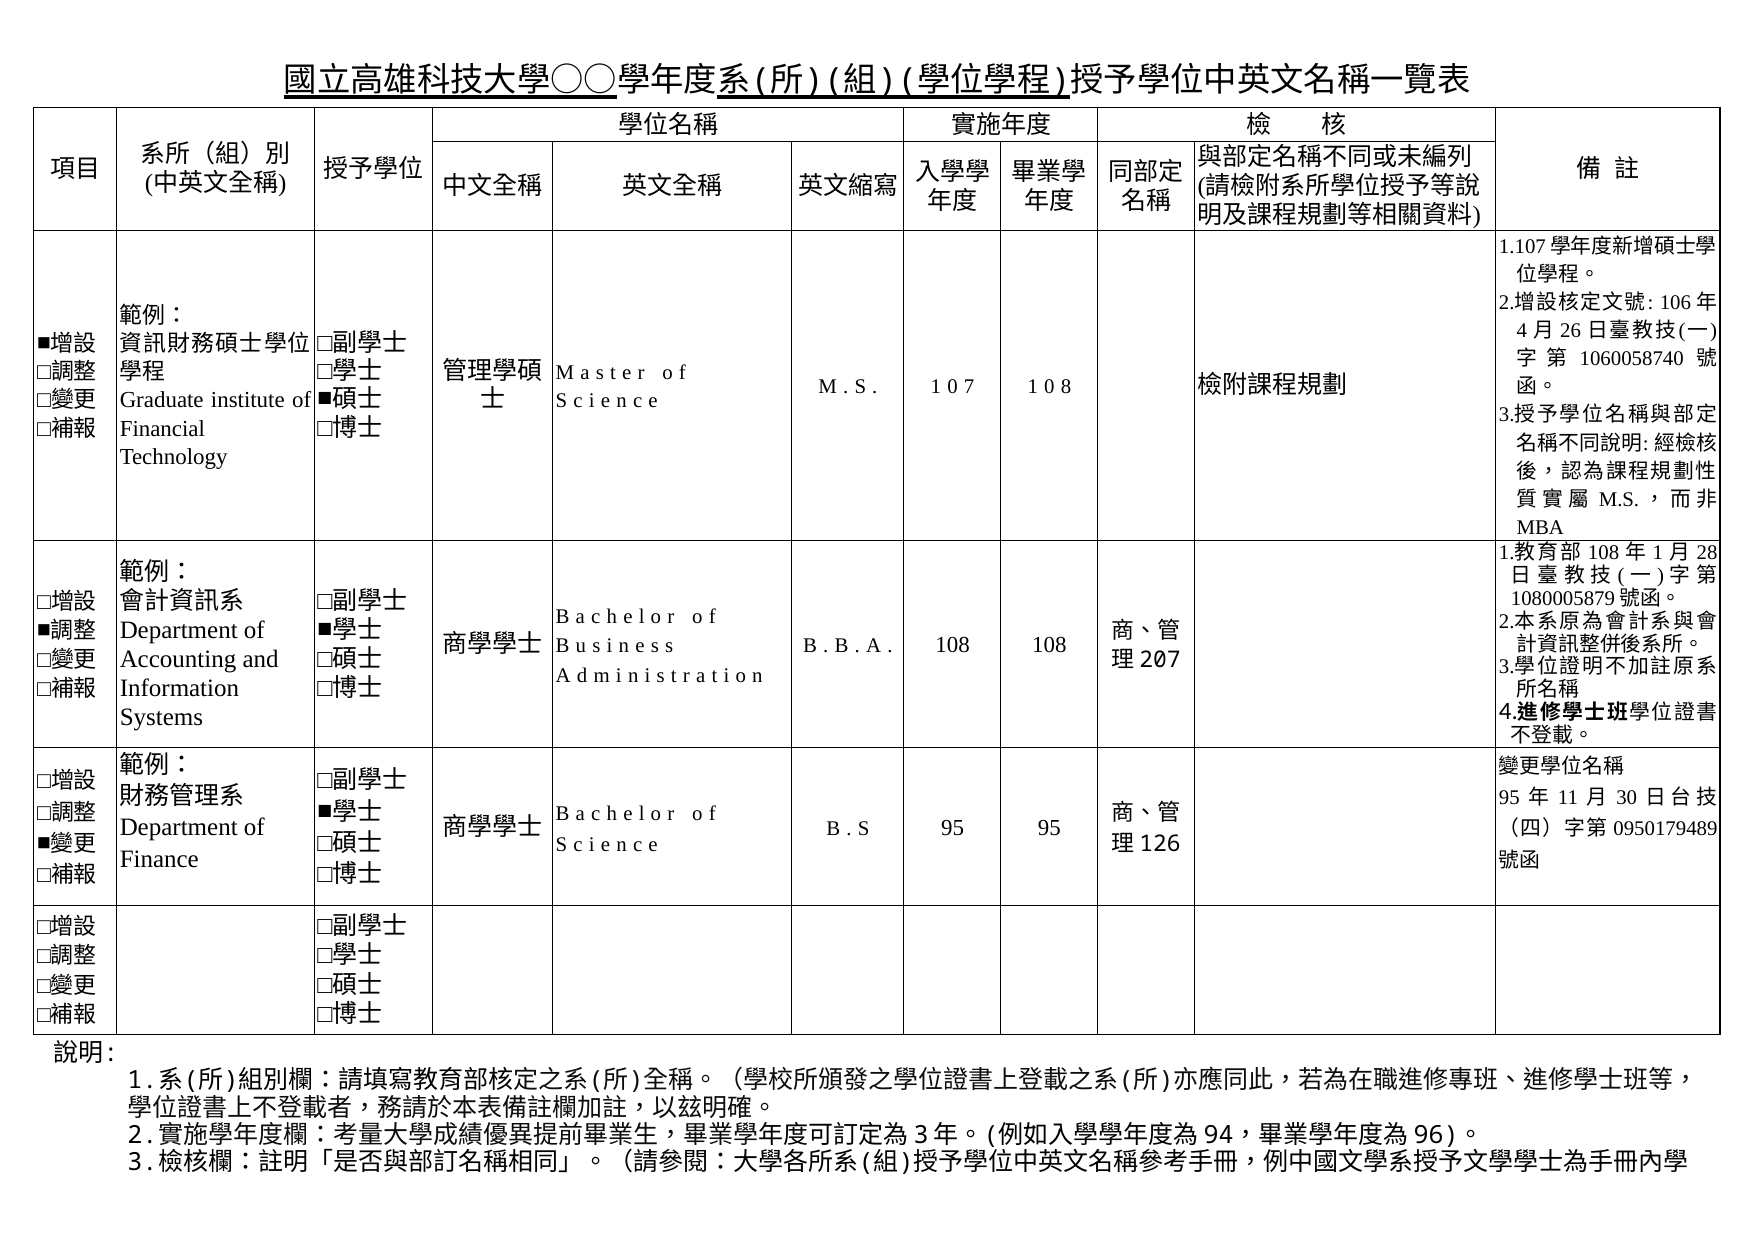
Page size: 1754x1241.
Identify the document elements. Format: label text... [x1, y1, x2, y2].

table_header 系所（組）別 (中英文全稱) [117, 108, 314, 229]
table_cell □副學士 □學士 □碩士 □博士 [315, 906, 432, 1034]
table_cell 管理學碩士 [433, 231, 552, 540]
table_cell □增設 □調整 □變更 □補報 [34, 906, 116, 1034]
table_header 授予學位 [315, 108, 432, 229]
table_cell [553, 906, 791, 1034]
list 檢核欄：註明「是否與部訂名稱相同」。（請參閱：大學各所系(組)授予學位中英文名稱參考手冊，例中國文學系授予文學學士為手冊內學 [127, 1148, 1701, 1176]
table_cell [1195, 748, 1495, 904]
table_cell □副學士 ■學士 □碩士 □博士 [315, 541, 432, 747]
list 系(所)組別欄：請填寫教育部核定之系(所)全稱。（學校所頒發之學位證書上登載之系(所)亦應同此，若為在職進修專班、進修學士班等，學位證書上不登載者，務請於本表備註欄加註，以玆明確。 [127, 1067, 1701, 1121]
table_cell 商、管理207 [1098, 541, 1194, 747]
table_cell 中文全稱 [433, 142, 552, 229]
table_cell 108 [1001, 541, 1097, 747]
table_header 實施年度 [904, 108, 1097, 141]
table_cell [1098, 906, 1194, 1034]
table_cell 95 [1001, 748, 1097, 904]
table_cell B.S [792, 748, 903, 904]
table_cell 範例： 資訊財務碩士學位學程 Graduate institute of Financial Technology [117, 231, 314, 540]
table_cell 英文全稱 [553, 142, 791, 229]
table_cell ■增設 □調整 □變更 □補報 [34, 231, 116, 540]
table_cell [433, 906, 552, 1034]
table_header 學位名稱 [433, 108, 903, 141]
table_cell Bachelor of Business Administration [553, 541, 791, 747]
table_cell 範例： 財務管理系 Department of Finance [117, 748, 314, 904]
table_cell [1195, 906, 1495, 1034]
table_cell 變更學位名稱 95年11月30日台技（四）字第0950179489號函 [1496, 748, 1719, 904]
table_cell 與部定名稱不同或未編列 (請檢附系所學位授予等說明及課程規劃等相關資料) [1195, 142, 1495, 229]
table_cell [1496, 906, 1719, 1034]
table_header 檢 核 [1098, 108, 1495, 141]
table_header 項目 [34, 108, 116, 229]
table_cell [792, 906, 903, 1034]
table_cell [904, 906, 1000, 1034]
table_cell 教育部108年1月28日臺教技(一)字第1080005879號函。 本系原為會計系與會計資訊整併後系所。 學位證明不加註原系所名稱 進修學士班學位證書不登載。 [1496, 541, 1719, 747]
table_cell □增設 □調整 ■變更 □補報 [34, 748, 116, 904]
table_cell [1195, 541, 1495, 747]
table_cell 同部定名稱 [1098, 142, 1194, 229]
table_cell 商學學士 [433, 541, 552, 747]
table_cell 入學學年度 [904, 142, 1000, 229]
table_cell 英文縮寫 [792, 142, 903, 229]
text 國立高雄科技大學○○學年度系(所)(組)(學位學程)授予學位中英文名稱一覽表 [53, 53, 1701, 102]
table_cell M.S. [792, 231, 903, 540]
table_cell 商學學士 [433, 748, 552, 904]
table_cell B.B.A. [792, 541, 903, 747]
table_cell 107 [904, 231, 1000, 540]
table_cell 畢業學年度 [1001, 142, 1097, 229]
table_cell 商、管理126 [1098, 748, 1194, 904]
table_cell Master of Science [553, 231, 791, 540]
table_cell [117, 906, 314, 1034]
table_cell [1001, 906, 1097, 1034]
table_cell 108 [1001, 231, 1097, 540]
table_cell 107學年度新增碩士學位學程。 增設核定文號: 106年4月26日臺教技(一)字第1060058740號函。 授予學位名稱與部定名稱不同說明: 經檢核後，認為課程規劃性質實屬M.S.，而非MBA [1496, 231, 1719, 540]
text 說明: [53, 1040, 1701, 1067]
table_cell 108 [904, 541, 1000, 747]
table_cell 範例： 會計資訊系 Department of Accounting and Information Systems [117, 541, 314, 747]
table_cell □副學士 □學士 ■碩士 □博士 [315, 231, 432, 540]
table_cell Bachelor of Science [553, 748, 791, 904]
table_cell □副學士 ■學士 □碩士 □博士 [315, 748, 432, 904]
table_cell 檢附課程規劃 [1195, 231, 1495, 540]
table_header 備 註 [1496, 108, 1719, 229]
table_cell 95 [904, 748, 1000, 904]
table_cell [1098, 231, 1194, 540]
table_cell □增設 ■調整 □變更 □補報 [34, 541, 116, 747]
list 實施學年度欄：考量大學成績優異提前畢業生，畢業學年度可訂定為3年。(例如入學學年度為94，畢業學年度為96)。 [127, 1121, 1701, 1148]
